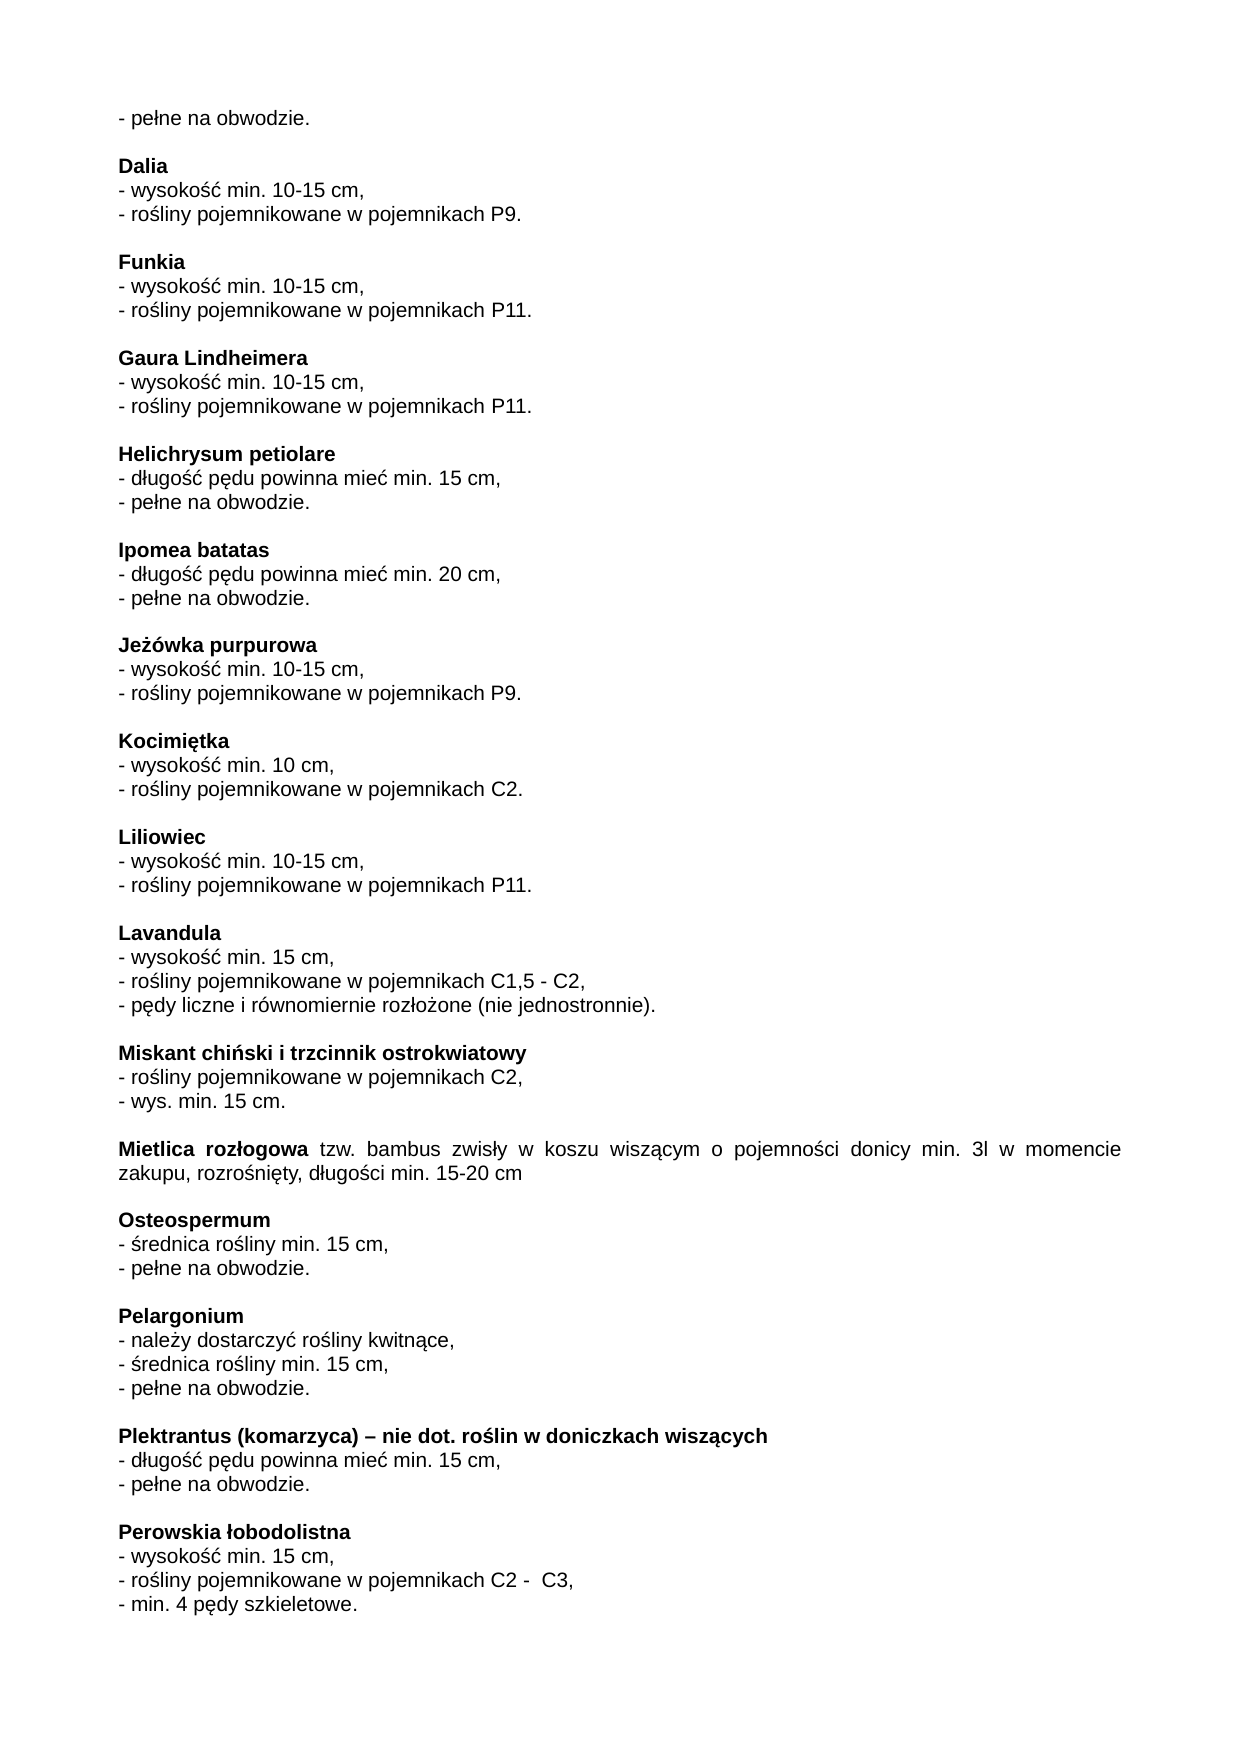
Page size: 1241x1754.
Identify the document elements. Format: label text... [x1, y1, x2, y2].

text - wysokość min. 10 cm, [118, 753, 1122, 777]
text Plektrantus (komarzyca) – nie dot. roślin w doniczkach wiszących [118, 1424, 1122, 1448]
text - rośliny pojemnikowane w pojemnikach C2 - C3, [118, 1568, 1122, 1592]
list - pełne na obwodzie. [118, 585, 1122, 609]
text - rośliny pojemnikowane w pojemnikach P9. [118, 681, 1122, 705]
list - długość pędu powinna mieć min. 15 cm, [118, 466, 1122, 489]
text Perowskia łobodolistna [118, 1520, 1122, 1544]
text Gaura Lindheimera [118, 346, 1122, 370]
text Helichrysum petiolare [118, 442, 1122, 466]
text Lavandula [118, 921, 1122, 945]
text - wysokość min. 10-15 cm, [118, 849, 1122, 873]
text - rośliny pojemnikowane w pojemnikach C2, [118, 1064, 1122, 1088]
list - pełne na obwodzie. [118, 1256, 1122, 1280]
text - rośliny pojemnikowane w pojemnikach P11. [118, 873, 1122, 897]
text - wysokość min. 15 cm, [118, 945, 1122, 969]
text Jeżówka purpurowa [118, 633, 1122, 657]
text - min. 4 pędy szkieletowe. [118, 1592, 1122, 1616]
list - średnica rośliny min. 15 cm, [118, 1232, 1122, 1256]
text Kocimiętka [118, 729, 1122, 753]
text - rośliny pojemnikowane w pojemnikach P9. [118, 202, 1122, 226]
list - pełne na obwodzie. [118, 1472, 1122, 1496]
text Miskant chiński i trzcinnik ostrokwiatowy [118, 1041, 1122, 1064]
text Osteospermum [118, 1208, 1122, 1232]
text - wysokość min. 15 cm, [118, 1544, 1122, 1568]
list - długość pędu powinna mieć min. 20 cm, [118, 561, 1122, 585]
text Mietlica rozłogowa tzw. bambus zwisły w koszu wiszącym o pojemności donicy min. 3l w momencie zakupu, rozrośnięty, długości min. 15-20 cm [118, 1136, 1122, 1184]
text - rośliny pojemnikowane w pojemnikach P11. [118, 394, 1122, 418]
text - wysokość min. 10-15 cm, [118, 370, 1122, 394]
text - wys. min. 15 cm. [118, 1088, 1122, 1112]
list Ipomea batatas [118, 537, 1122, 561]
text - rośliny pojemnikowane w pojemnikach C2. [118, 777, 1122, 801]
text - wysokość min. 10-15 cm, [118, 178, 1122, 202]
list - pełne na obwodzie. [118, 489, 1122, 513]
text - pędy liczne i równomiernie rozłożone (nie jednostronnie). [118, 993, 1122, 1017]
text - wysokość min. 10-15 cm, [118, 657, 1122, 681]
text Funkia [118, 250, 1122, 274]
text Dalia [118, 154, 1122, 178]
text - rośliny pojemnikowane w pojemnikach P11. [118, 298, 1122, 322]
list - średnica rośliny min. 15 cm, [118, 1352, 1122, 1376]
text Liliowiec [118, 825, 1122, 849]
list Pelargonium [118, 1304, 1122, 1328]
list - długość pędu powinna mieć min. 15 cm, [118, 1448, 1122, 1472]
text - rośliny pojemnikowane w pojemnikach C1,5 - C2, [118, 969, 1122, 993]
list - pełne na obwodzie. [118, 106, 1122, 130]
text - wysokość min. 10-15 cm, [118, 274, 1122, 298]
list - pełne na obwodzie. [118, 1376, 1122, 1400]
list - należy dostarczyć rośliny kwitnące, [118, 1328, 1122, 1352]
